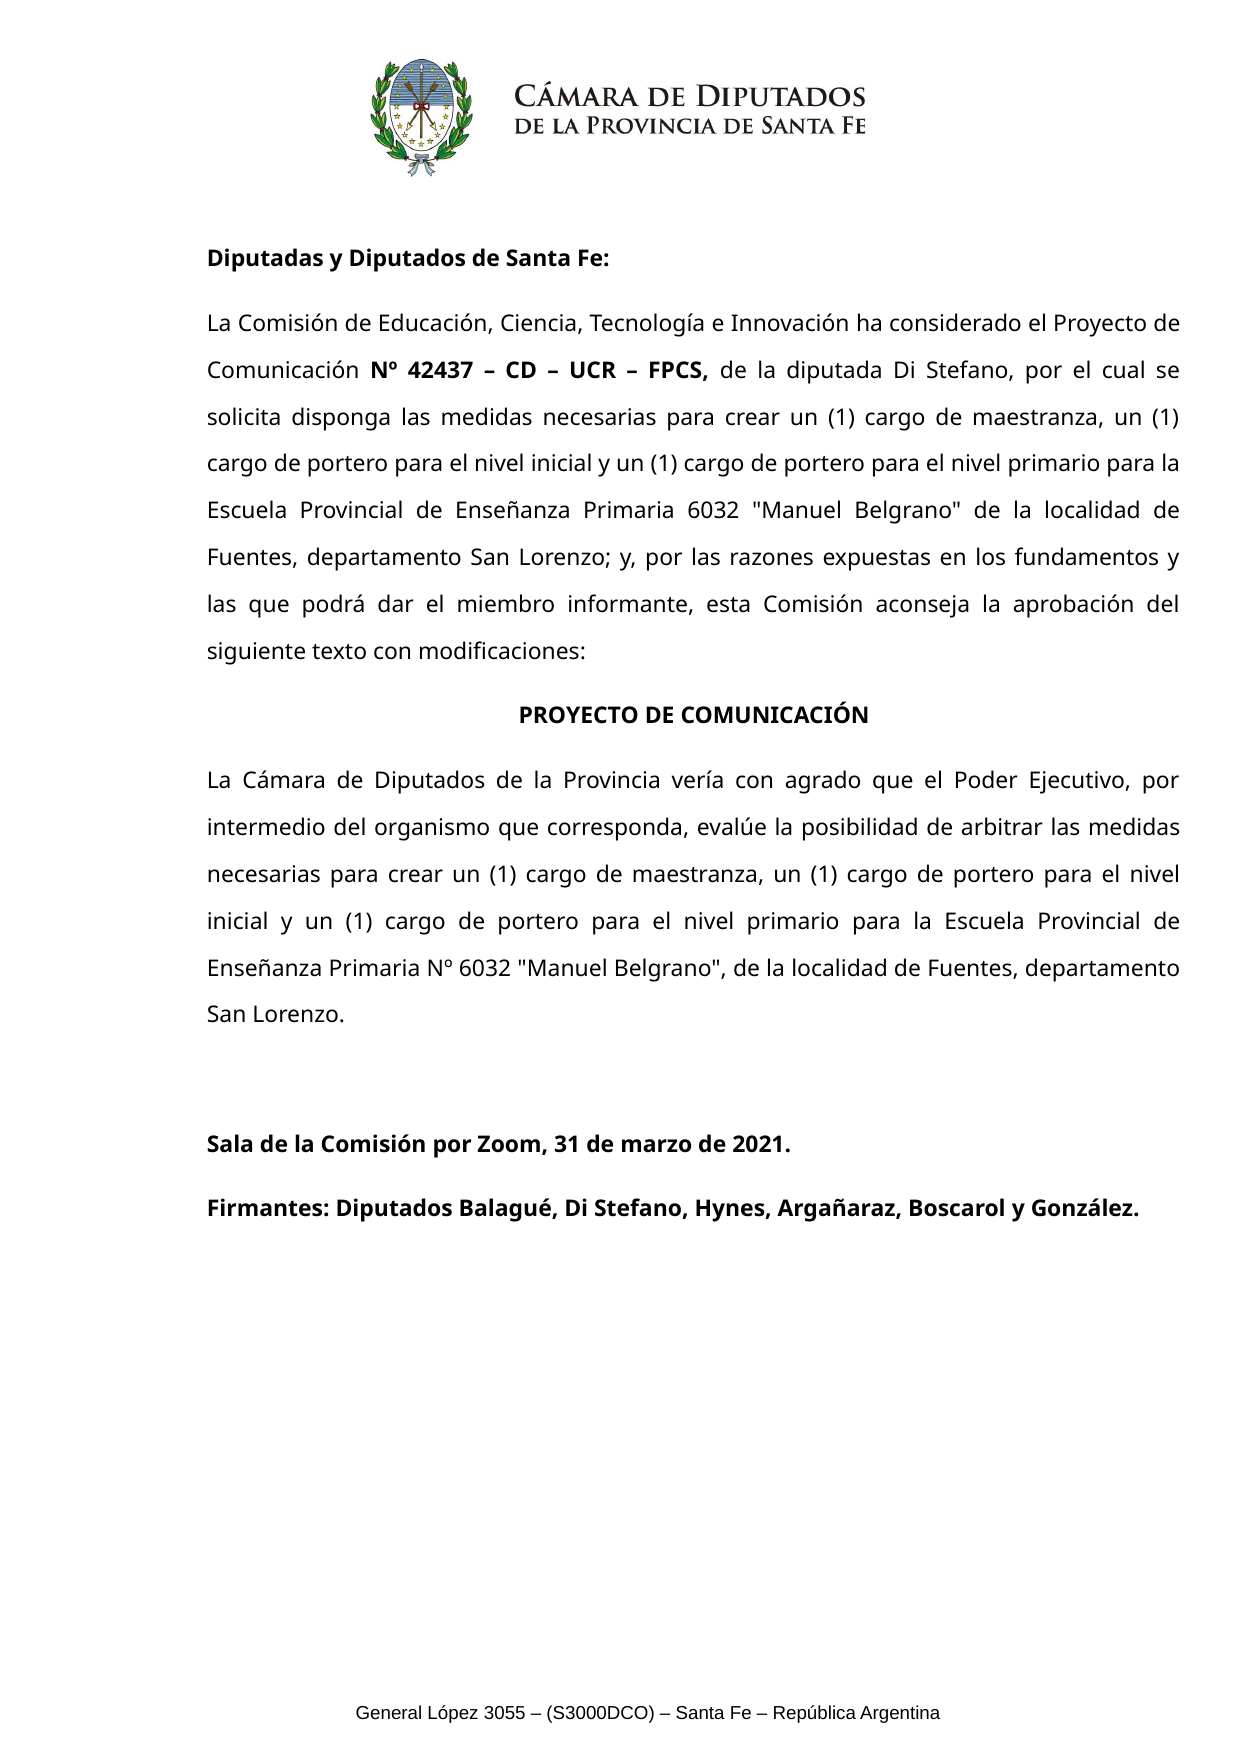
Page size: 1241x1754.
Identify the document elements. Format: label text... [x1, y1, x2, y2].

text Sala de la Comisión por Zoom, 31 de marzo de 2021. [207, 1128, 1181, 1159]
text La Comisión de Educación, Ciencia, Tecnología e Innovación ha considerado el Proyecto de Comunicación Nº 42437 – CD – UCR – FPCS, de la diputada Di Stefano, por el cual se solicita disponga las medidas necesarias para crear un (1) cargo de maestranza, un (1) cargo de portero para el nivel inicial y un (1) cargo de portero para el nivel primario para la Escuela Provincial de Enseñanza Primaria 6032 "Manuel Belgrano" de la localidad de Fuentes, departamento San Lorenzo; y, por las razones expuestas en los fundamentos y las que podrá dar el miembro informante, esta Comisión aconseja la aprobación del siguiente texto con modificaciones: [207, 307, 1181, 666]
text Diputadas y Diputados de Santa Fe: [207, 242, 1181, 273]
text PROYECTO DE COMUNICACIÓN [207, 699, 1181, 731]
picture [370, 59, 866, 181]
text Firmantes: Diputados Balagué, Di Stefano, Hynes, Argañaraz, Boscarol y González. [207, 1192, 1181, 1223]
text La Cámara de Diputados de la Provincia vería con agrado que el Poder Ejecutivo, por intermedio del organismo que corresponda, evalúe la posibilidad de arbitrar las medidas necesarias para crear un (1) cargo de maestranza, un (1) cargo de portero para el nivel inicial y un (1) cargo de portero para el nivel primario para la Escuela Provincial de Enseñanza Primaria Nº 6032 "Manuel Belgrano", de la localidad de Fuentes, departamento San Lorenzo. [207, 764, 1181, 1030]
